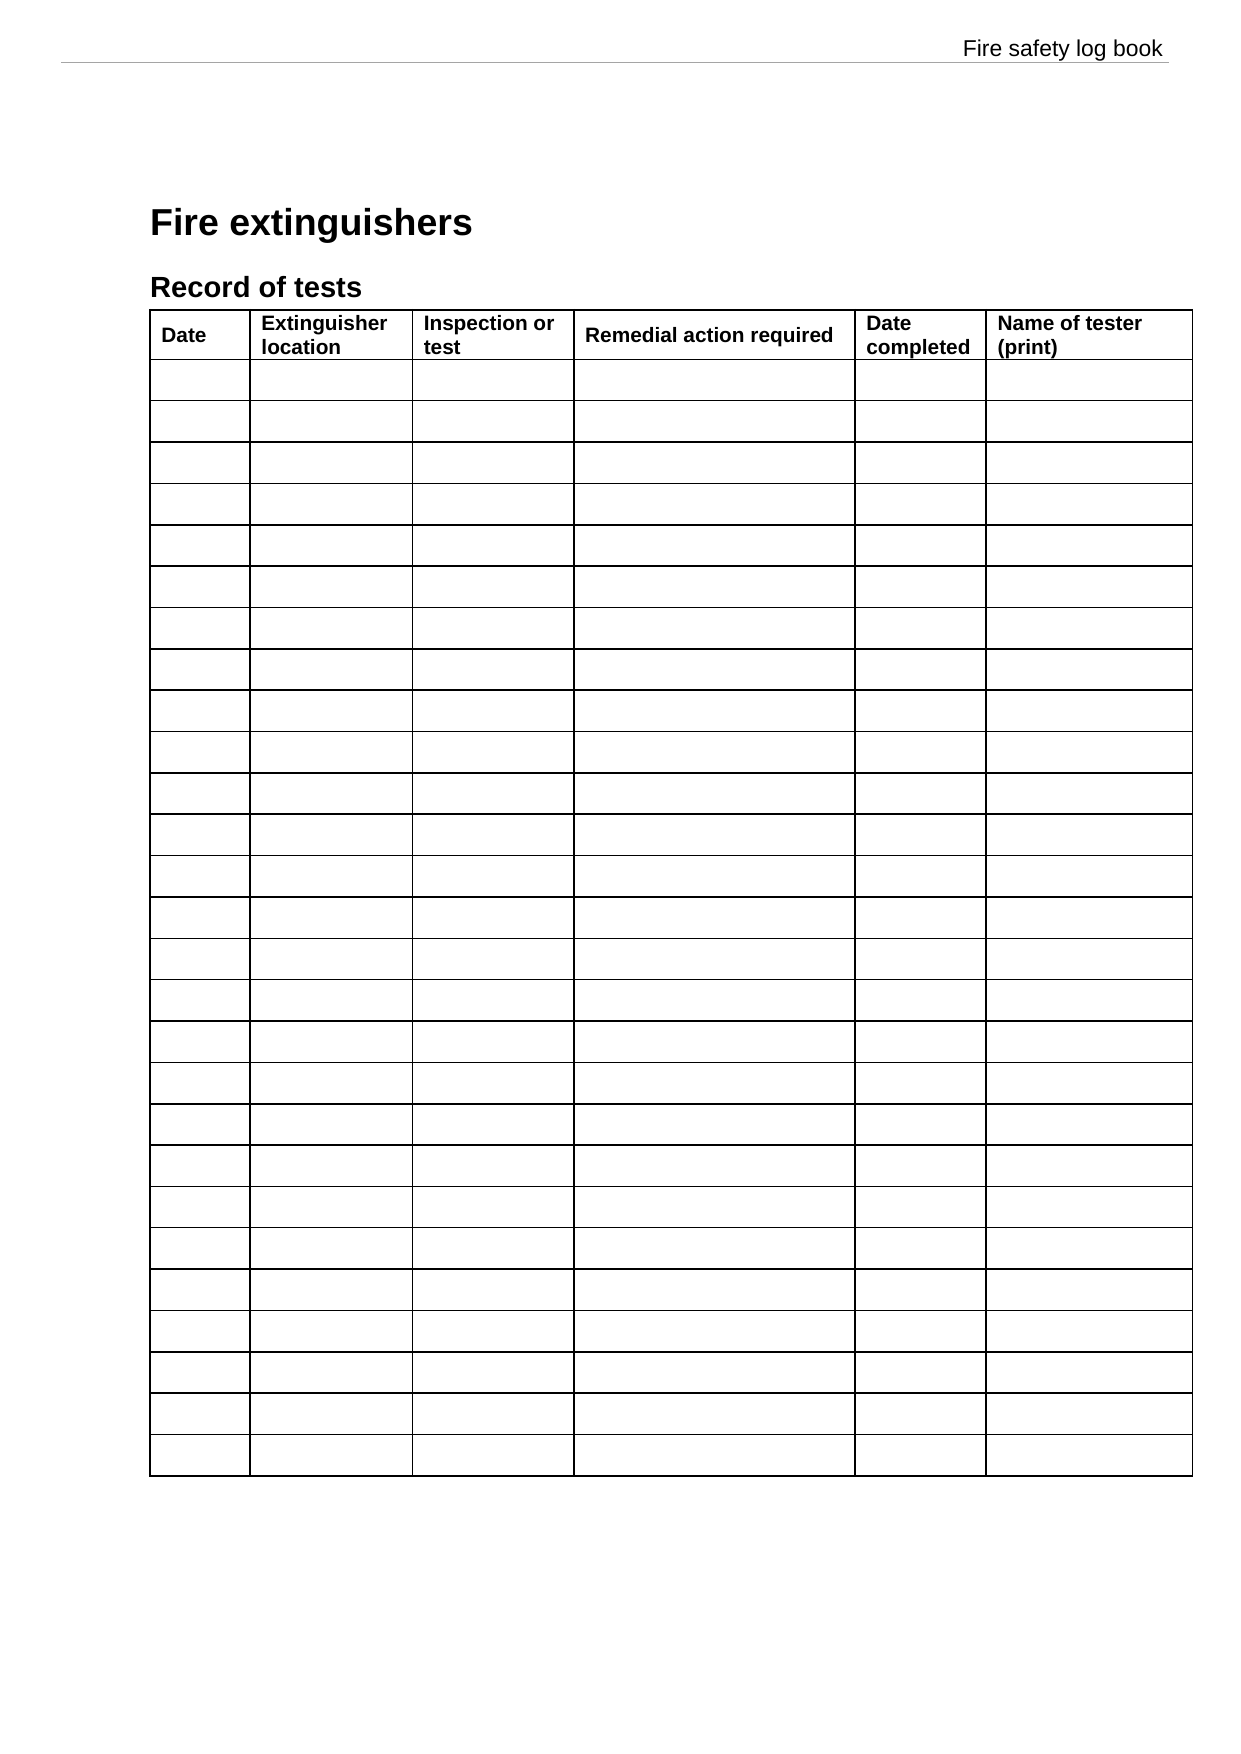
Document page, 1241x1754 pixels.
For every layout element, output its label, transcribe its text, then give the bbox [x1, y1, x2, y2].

table_cell [575, 1353, 854, 1392]
table_cell [251, 1022, 412, 1061]
subtitle Fire extinguishers [150, 200, 1090, 243]
table_cell [413, 1435, 573, 1475]
table_cell [575, 484, 854, 524]
table_cell [987, 1146, 1192, 1186]
table_cell [856, 691, 985, 731]
table_cell [413, 401, 573, 441]
table_cell [856, 1270, 985, 1309]
table_cell [413, 1353, 573, 1392]
table_cell [151, 898, 249, 937]
table_cell [251, 484, 412, 524]
table_cell [575, 1187, 854, 1227]
table_cell [575, 1022, 854, 1061]
table_cell [575, 774, 854, 813]
table_cell [251, 526, 412, 565]
table_cell [151, 567, 249, 607]
table_cell [413, 1228, 573, 1268]
table_cell [575, 443, 854, 482]
table_cell [151, 1394, 249, 1434]
table_cell [251, 1270, 412, 1309]
table_cell [413, 1270, 573, 1309]
table_cell [987, 980, 1192, 1020]
table_cell [856, 1228, 985, 1268]
table_cell [856, 898, 985, 937]
table_cell [987, 1105, 1192, 1144]
table_cell [575, 401, 854, 441]
table_cell [151, 526, 249, 565]
table_cell [251, 1353, 412, 1392]
table_cell [856, 1311, 985, 1351]
table_cell [413, 567, 573, 607]
table_cell [413, 526, 573, 565]
table_cell [987, 360, 1192, 400]
table_cell [987, 939, 1192, 979]
table_cell [151, 980, 249, 1020]
table_cell [856, 1353, 985, 1392]
table_cell [987, 856, 1192, 896]
table_cell [987, 567, 1192, 607]
table_cell [575, 1228, 854, 1268]
table_cell [151, 1146, 249, 1186]
table_cell [251, 815, 412, 855]
table_cell [251, 691, 412, 731]
table_cell [151, 732, 249, 772]
table_cell [151, 443, 249, 482]
table_cell [151, 401, 249, 441]
table_cell [413, 1394, 573, 1434]
table_cell [856, 732, 985, 772]
table_cell [251, 856, 412, 896]
table_cell [856, 650, 985, 689]
table_cell [987, 815, 1192, 855]
table_cell [151, 1311, 249, 1351]
table_cell [987, 526, 1192, 565]
table_cell [413, 1022, 573, 1061]
table_cell [856, 567, 985, 607]
table_cell [151, 856, 249, 896]
table_cell [151, 774, 249, 813]
table_cell [413, 1187, 573, 1227]
table_cell [413, 608, 573, 648]
table_cell [413, 815, 573, 855]
table_cell [151, 1228, 249, 1268]
table_cell [987, 1063, 1192, 1103]
table_cell [413, 1063, 573, 1103]
table_cell [151, 1353, 249, 1392]
table_cell [987, 1270, 1192, 1309]
table_cell [251, 939, 412, 979]
table_cell [987, 1022, 1192, 1061]
table_cell [987, 650, 1192, 689]
table_cell [251, 732, 412, 772]
table_cell [413, 484, 573, 524]
table_cell [856, 608, 985, 648]
table_cell [413, 774, 573, 813]
table_cell [151, 939, 249, 979]
table_cell [151, 484, 249, 524]
table_cell [413, 939, 573, 979]
table_cell [856, 815, 985, 855]
table_cell [251, 898, 412, 937]
table_cell [856, 1394, 985, 1434]
table_header Remedial action required [575, 311, 854, 358]
table_header Date completed [856, 311, 985, 358]
table_cell [987, 608, 1192, 648]
table_cell [151, 1105, 249, 1144]
table_cell [251, 1187, 412, 1227]
table_cell [987, 443, 1192, 482]
table_cell [413, 443, 573, 482]
table_cell [575, 939, 854, 979]
table_header Date [151, 311, 249, 358]
table_cell [987, 898, 1192, 937]
table_cell [575, 898, 854, 937]
table_cell [856, 939, 985, 979]
table_cell [575, 691, 854, 731]
table_cell [575, 1063, 854, 1103]
table_cell [251, 401, 412, 441]
table_cell [251, 360, 412, 400]
table_cell [987, 774, 1192, 813]
table_cell [413, 1105, 573, 1144]
table_cell [151, 1435, 249, 1475]
table_cell [856, 401, 985, 441]
table_cell [575, 1105, 854, 1144]
table_cell [856, 360, 985, 400]
table_cell [151, 1270, 249, 1309]
table_cell [251, 980, 412, 1020]
table_header Name of tester (print) [987, 311, 1192, 358]
table_cell [987, 1394, 1192, 1434]
table_cell [575, 815, 854, 855]
subtitle Record of tests [150, 270, 1090, 304]
table_cell [151, 650, 249, 689]
table_cell [413, 650, 573, 689]
table_cell [856, 1022, 985, 1061]
table_cell [987, 1311, 1192, 1351]
table_cell [575, 650, 854, 689]
table_cell [856, 526, 985, 565]
table_cell [575, 1146, 854, 1186]
table_cell [856, 484, 985, 524]
table_cell [251, 1435, 412, 1475]
table_cell [251, 774, 412, 813]
table_cell [151, 1187, 249, 1227]
table_cell [151, 815, 249, 855]
table_cell [575, 1394, 854, 1434]
table_cell [856, 980, 985, 1020]
table_cell [251, 1146, 412, 1186]
table_cell [575, 526, 854, 565]
table_cell [856, 443, 985, 482]
table_cell [413, 980, 573, 1020]
table_cell [856, 1435, 985, 1475]
table_cell [575, 732, 854, 772]
table_cell [987, 732, 1192, 772]
table_cell [575, 608, 854, 648]
table_cell [987, 484, 1192, 524]
table_cell [856, 1187, 985, 1227]
table_cell [251, 1063, 412, 1103]
table_cell [251, 1394, 412, 1434]
table_cell [151, 691, 249, 731]
table_cell [151, 360, 249, 400]
table_cell [413, 1146, 573, 1186]
table_cell [575, 1311, 854, 1351]
table_cell [856, 856, 985, 896]
table_cell [413, 856, 573, 896]
table_cell [151, 1022, 249, 1061]
table_cell [575, 856, 854, 896]
table_cell [987, 1353, 1192, 1392]
table_cell [413, 898, 573, 937]
table_cell [251, 608, 412, 648]
table_cell [151, 608, 249, 648]
table_cell [575, 360, 854, 400]
table_cell [251, 650, 412, 689]
table_cell [856, 1063, 985, 1103]
table_cell [151, 1063, 249, 1103]
table_header Extinguisher location [251, 311, 412, 358]
table_cell [413, 691, 573, 731]
table_cell [987, 401, 1192, 441]
table_cell [987, 1435, 1192, 1475]
table_cell [987, 1187, 1192, 1227]
table_cell [856, 774, 985, 813]
table_cell [413, 1311, 573, 1351]
table_cell [987, 691, 1192, 731]
table_header Inspection or test [413, 311, 573, 358]
table_cell [413, 732, 573, 772]
table_cell [413, 360, 573, 400]
table_cell [856, 1105, 985, 1144]
table_cell [575, 567, 854, 607]
table_cell [251, 1311, 412, 1351]
table_cell [856, 1146, 985, 1186]
table_cell [251, 567, 412, 607]
table_cell [251, 1228, 412, 1268]
table_cell [987, 1228, 1192, 1268]
table_cell [575, 980, 854, 1020]
table_cell [575, 1435, 854, 1475]
table_cell [251, 1105, 412, 1144]
table_cell [575, 1270, 854, 1309]
table_cell [251, 443, 412, 482]
